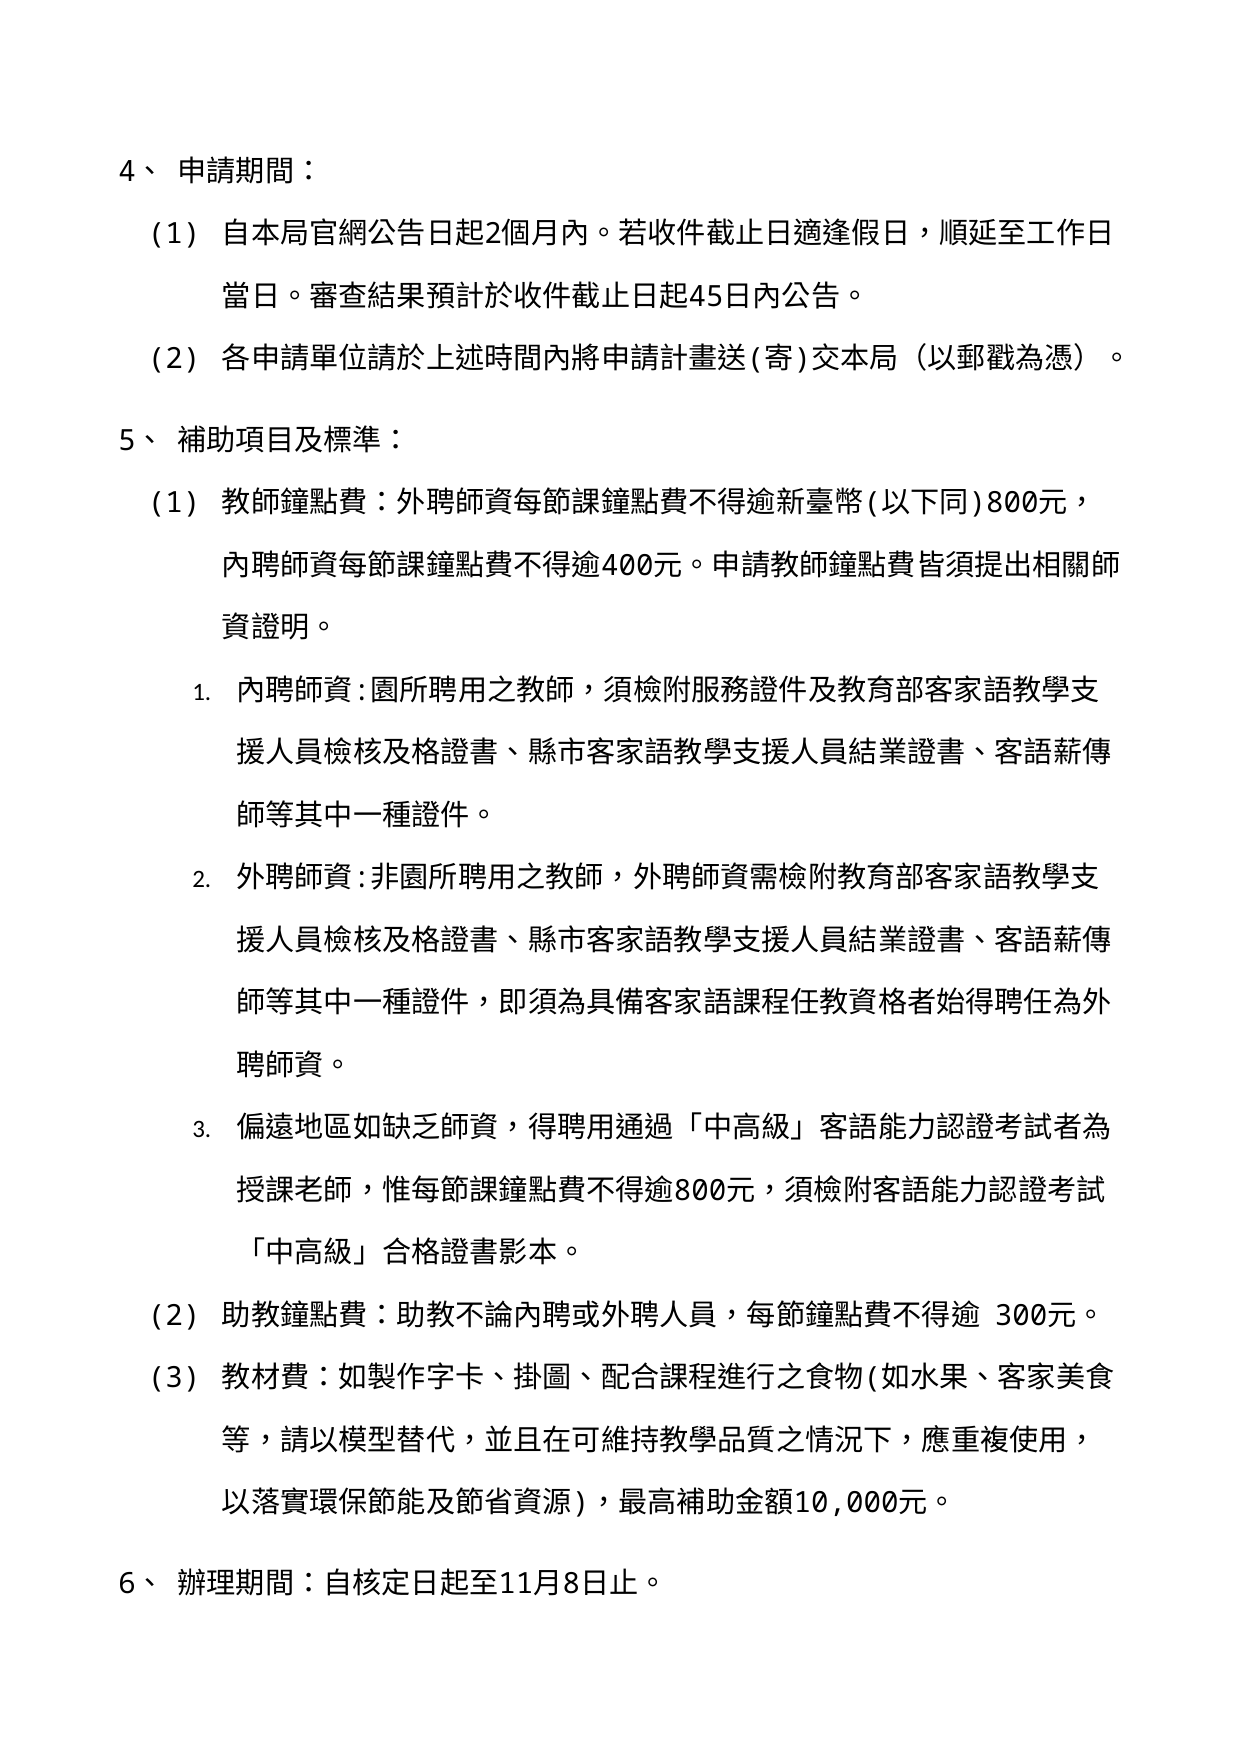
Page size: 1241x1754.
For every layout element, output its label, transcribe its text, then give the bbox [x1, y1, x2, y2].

list 助教鐘點費：助教不論內聘或外聘人員，每節鐘點費不得逾 300元。 [148, 1271, 1122, 1333]
list 各申請單位請於上述時間內將申請計畫送(寄)交本局（以郵戳為憑）。 [148, 314, 1122, 377]
list 補助項目及標準： [118, 396, 1122, 458]
list 偏遠地區如缺乏師資，得聘用通過「中高級」客語能力認證考試者為授課老師，惟每節課鐘點費不得逾800元，須檢附客語能力認證考試「中高級」合格證書影本。 [192, 1083, 1122, 1271]
list 辦理期間：自核定日起至11月8日止。 [118, 1539, 1122, 1602]
list 教材費：如製作字卡、掛圖、配合課程進行之食物(如水果、客家美食等，請以模型替代，並且在可維持教學品質之情況下，應重複使用，以落實環保節能及節省資源)，最高補助金額10,000元。 [148, 1333, 1122, 1521]
list 申請期間： [118, 127, 1122, 189]
list 自本局官網公告日起2個月內。若收件截止日適逢假日，順延至工作日當日。審查結果預計於收件截止日起45日內公告。 [148, 189, 1122, 314]
list 內聘師資:園所聘用之教師，須檢附服務證件及教育部客家語教學支援人員檢核及格證書、縣市客家語教學支援人員結業證書、客語薪傳師等其中一種證件。 [192, 646, 1122, 833]
list 教師鐘點費：外聘師資每節課鐘點費不得逾新臺幣(以下同)800元，內聘師資每節課鐘點費不得逾400元。申請教師鐘點費皆須提出相關師資證明。 [148, 458, 1122, 646]
list 外聘師資:非園所聘用之教師，外聘師資需檢附教育部客家語教學支援人員檢核及格證書、縣市客家語教學支援人員結業證書、客語薪傳師等其中一種證件，即須為具備客家語課程任教資格者始得聘任為外聘師資。 [192, 833, 1122, 1083]
